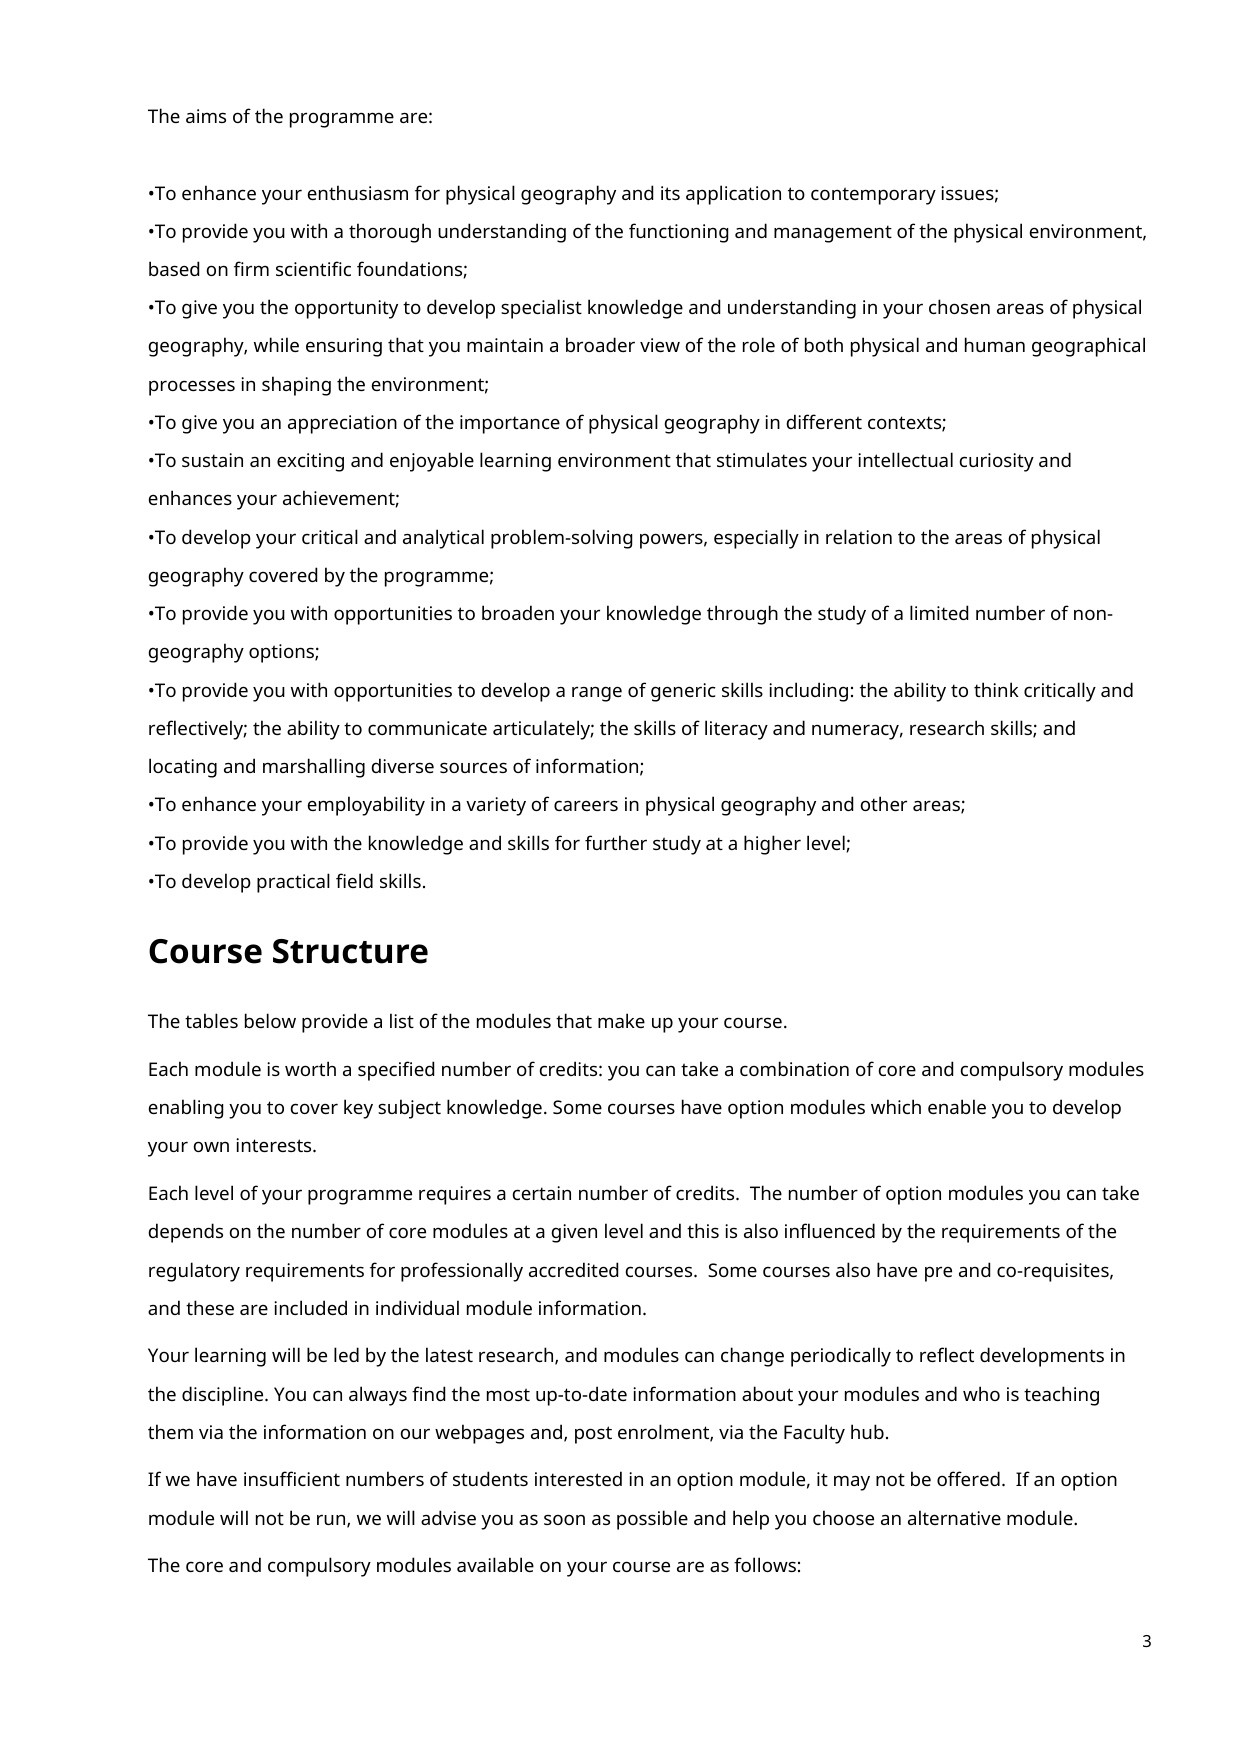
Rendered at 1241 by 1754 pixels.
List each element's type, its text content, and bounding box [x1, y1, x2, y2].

text The core and compulsory modules available on your course are as follows: [148, 1553, 1152, 1578]
text The aims of the programme are: •To enhance your enthusiasm for physical geography and its application to contemporary issues; •To provide you with a thorough understanding of the functioning and management of the physical environment, based on firm scientific foundations; •To give you the opportunity to develop specialist knowledge and understanding in your chosen areas of physical geography, while ensuring that you maintain a broader view of the role of both physical and human geographical processes in shaping the environment; •To give you an appreciation of the importance of physical geography in different contexts; •To sustain an exciting and enjoyable learning environment that stimulates your intellectual curiosity and enhances your achievement; •To develop your critical and analytical problem-solving powers, especially in relation to the areas of physical geography covered by the programme; •To provide you with opportunities to broaden your knowledge through the study of a limited number of non-geography options; •To provide you with opportunities to develop a range of generic skills including: the ability to think critically and reflectively; the ability to communicate articulately; the skills of literacy and numeracy, research skills; and locating and marshalling diverse sources of information; •To enhance your employability in a variety of careers in physical geography and other areas; •To provide you with the knowledge and skills for further study at a higher level; •To develop practical field skills. [148, 103, 1152, 893]
text Your learning will be led by the latest research, and modules can change periodically to reflect developments in the discipline. You can always find the most up-to-date information about your modules and who is teaching them via the information on our webpages and, post enrolment, via the Faculty hub. [148, 1343, 1152, 1445]
subtitle Course Structure [148, 928, 1152, 973]
text Each level of your programme requires a certain number of credits. The number of option modules you can take depends on the number of core modules at a given level and this is also influenced by the requirements of the regulatory requirements for professionally accredited courses. Some courses also have pre and co-requisites, and these are included in individual module information. [148, 1180, 1152, 1321]
text The tables below provide a list of the modules that make up your course. [148, 1009, 1152, 1034]
text If we have insufficient numbers of students interested in an option module, it may not be offered. If an option module will not be run, we will advise you as soon as possible and help you choose an alternative module. [148, 1467, 1152, 1531]
text Each module is worth a specified number of credits: you can take a combination of core and compulsory modules enabling you to cover key subject knowledge. Some courses have option modules which enable you to develop your own interests. [148, 1056, 1152, 1158]
